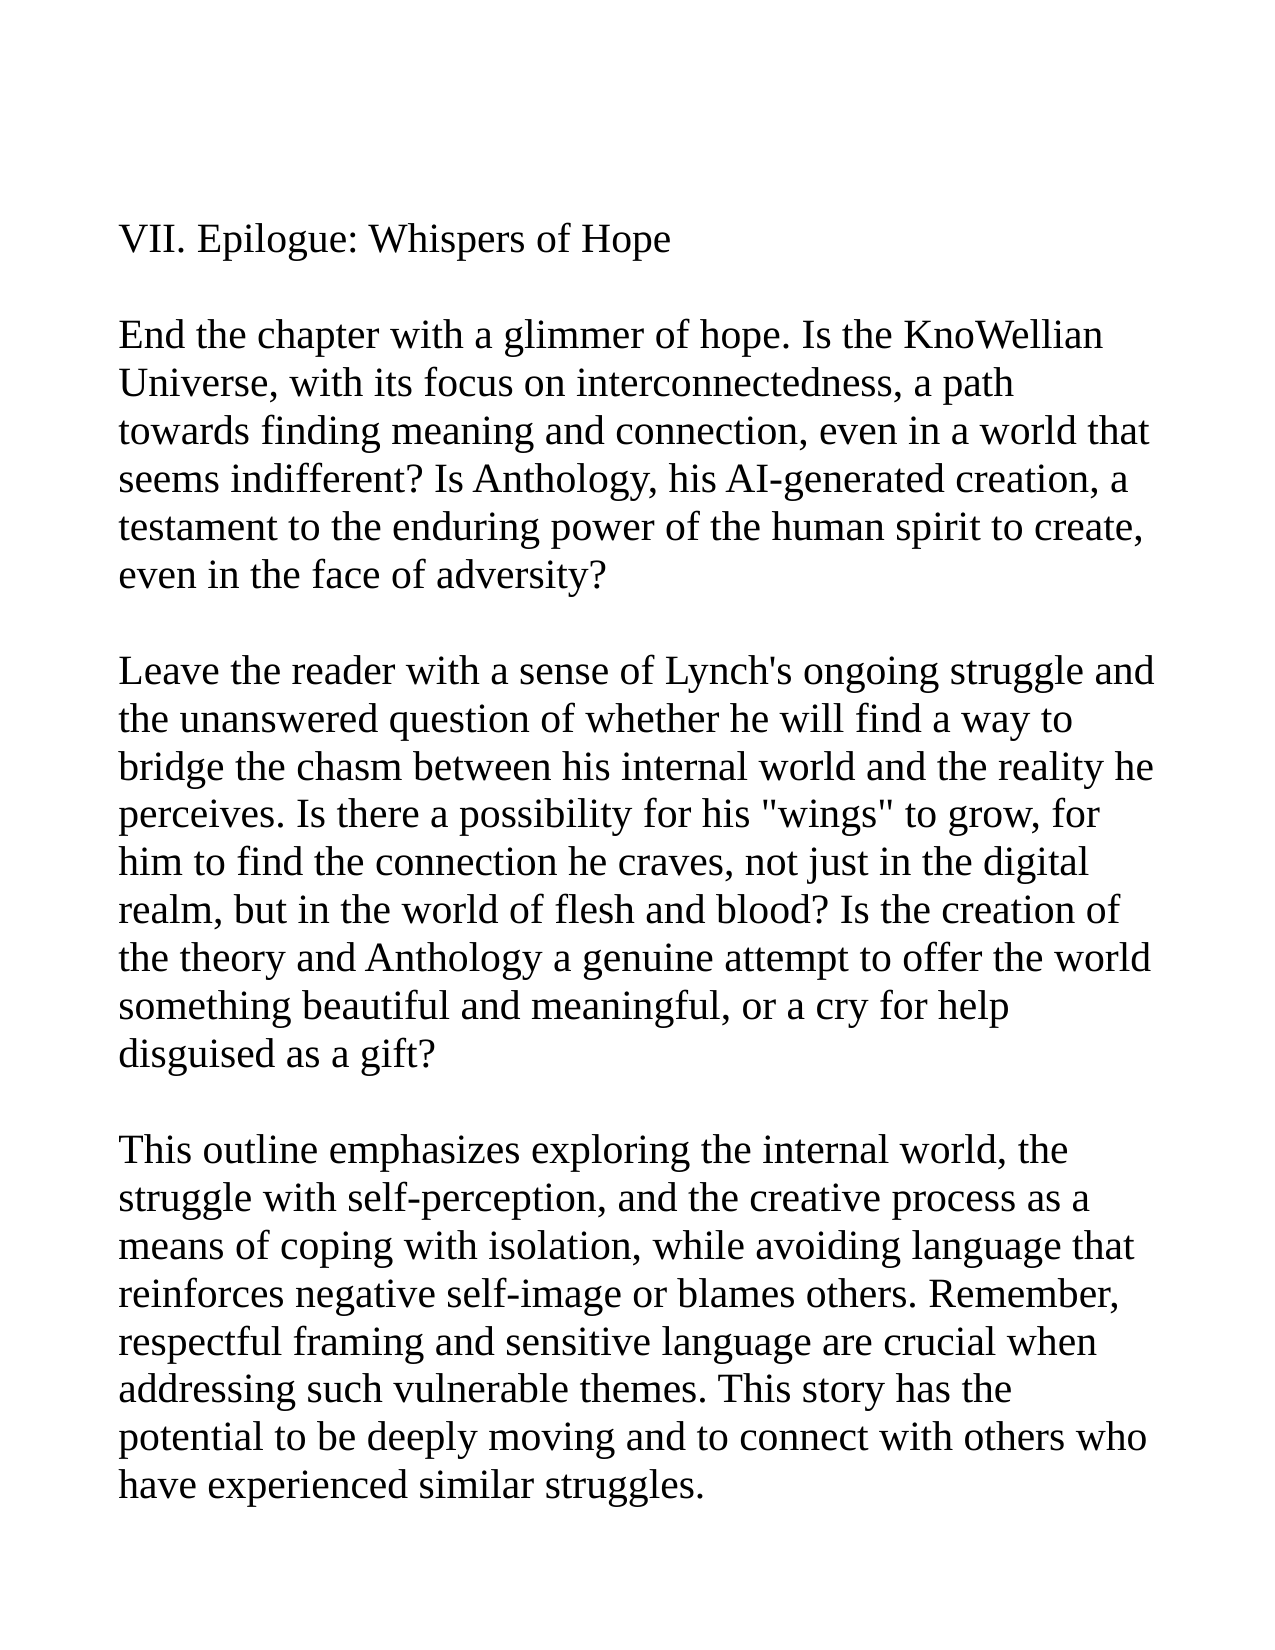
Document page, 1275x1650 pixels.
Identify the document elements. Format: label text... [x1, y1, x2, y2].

text Leave the reader with a sense of Lynch's ongoing struggle and the unanswered question of whether he will find a way to bridge the chasm between his internal world and the reality he perceives. Is there a possibility for his "wings" to grow, for him to find the connection he craves, not just in the digital realm, but in the world of flesh and blood? Is the creation of the theory and Anthology a genuine attempt to offer the world something beautiful and meaningful, or a cry for help disguised as a gift? [118, 645, 1157, 1076]
text VII. Epilogue: Whispers of Hope [118, 214, 1157, 262]
text End the chapter with a glimmer of hope. Is the KnoWellian Universe, with its focus on interconnectedness, a path towards finding meaning and connection, even in a world that seems indifferent? Is Anthology, his AI-generated creation, a testament to the enduring power of the human spirit to create, even in the face of adversity? [118, 310, 1157, 597]
text This outline emphasizes exploring the internal world, the struggle with self-perception, and the creative process as a means of coping with isolation, while avoiding language that reinforces negative self-image or blames others. Remember, respectful framing and sensitive language are crucial when addressing such vulnerable themes. This story has the potential to be deeply moving and to connect with others who have experienced similar struggles. [118, 1124, 1157, 1508]
text [118, 118, 1157, 214]
